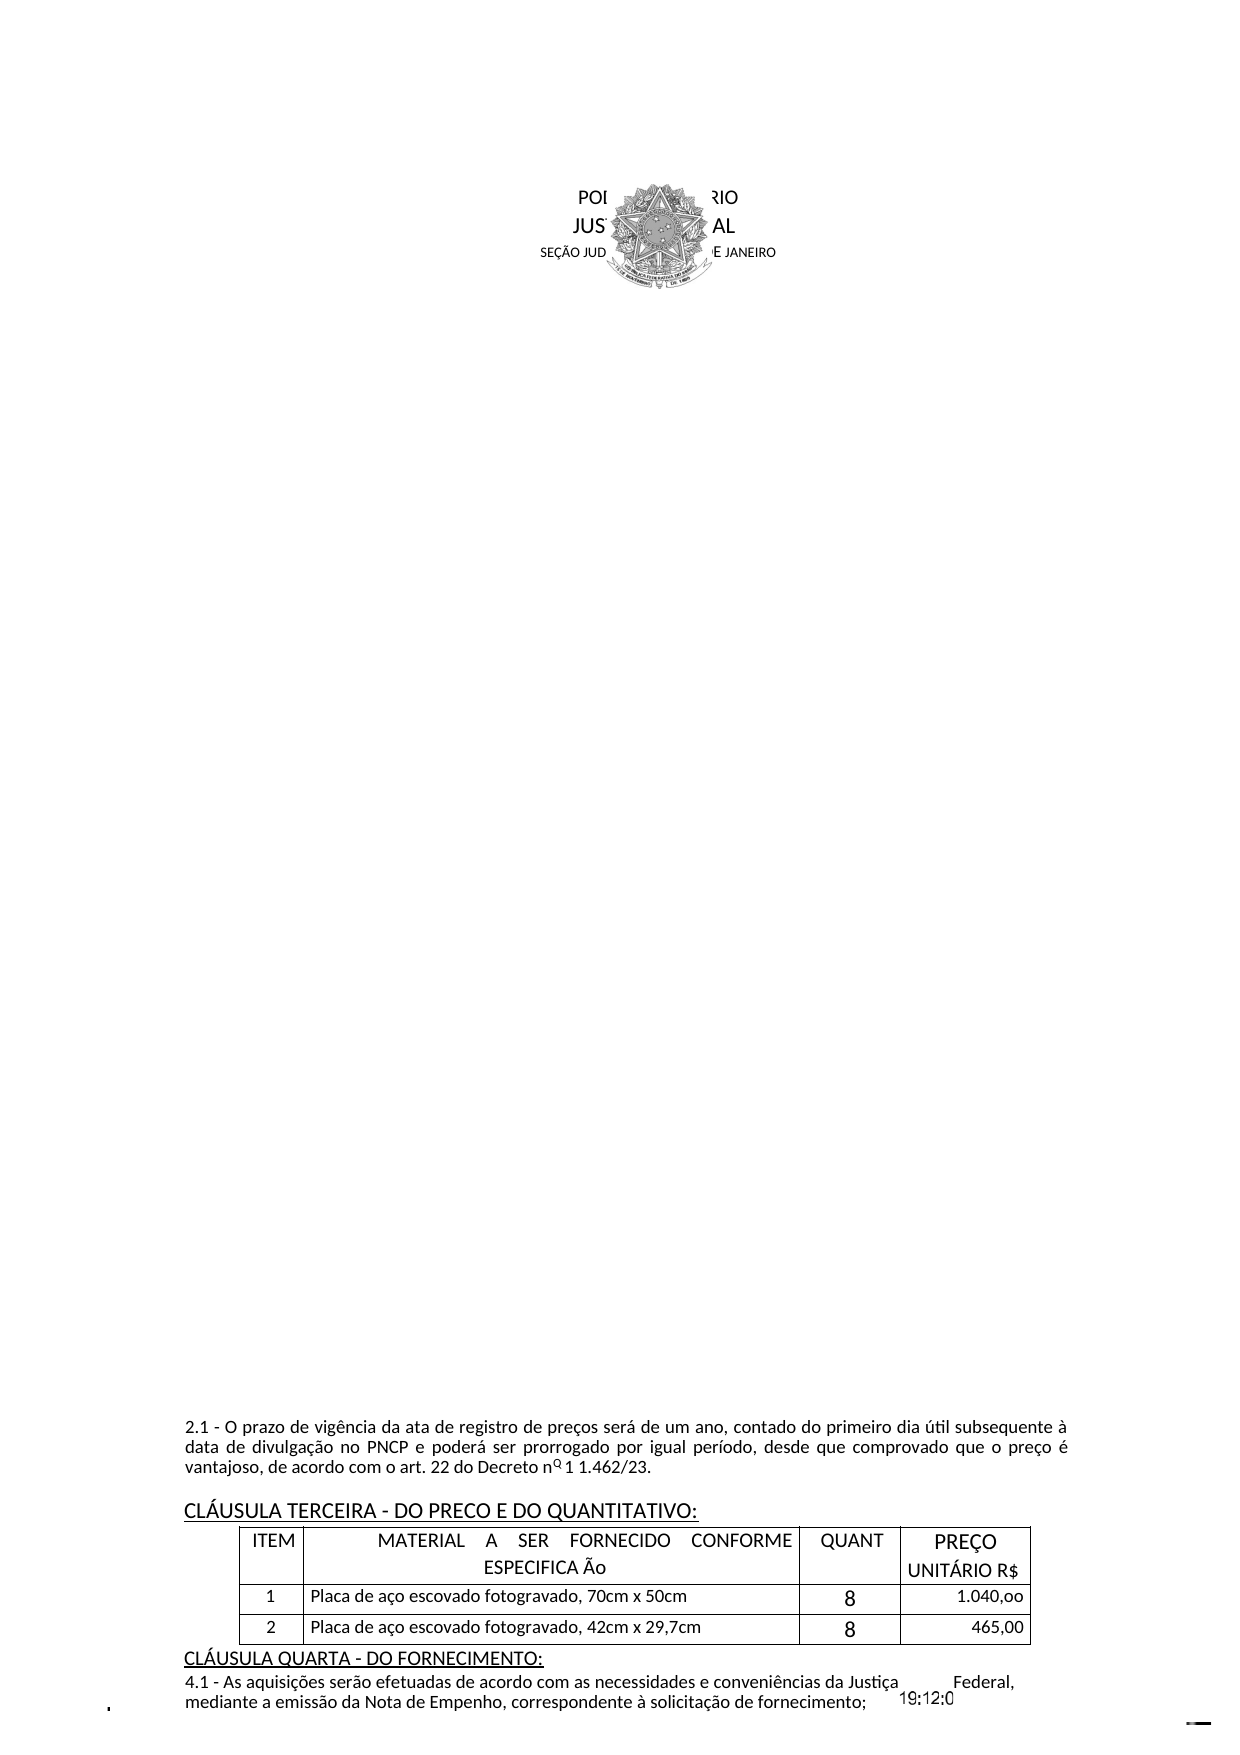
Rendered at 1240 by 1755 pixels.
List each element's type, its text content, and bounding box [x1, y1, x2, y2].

text 2.1 - O prazo de vigência da ata de registro de preços será de um ano, contado do primeiro dia útil subsequente à data de divulgação no PNCP e poderá ser prorrogado por igual período, desde que comprovado que o preço é vantajoso, de acordo com o art. 22 do Decreto nQ 1 1.462/23. [185, 1417, 1069, 1478]
table_header MATERIAL A SER FORNECIDO CONFORME ESPECIFICA Ão [304, 1528, 799, 1584]
table_header QUANT [800, 1528, 900, 1584]
text 4.1 - As aquisições serão efetuadas de acordo com as necessidades e conveniências da Justiça Federal, mediante a emissão da Nota de Empenho, correspondente à solicitação de fornecimento; [185, 1672, 1069, 1713]
table_header ITEM [240, 1528, 303, 1584]
table_cell 2 [240, 1615, 303, 1644]
table_cell 465,00 [901, 1615, 1030, 1644]
table_cell 8 [800, 1585, 900, 1614]
table_cell 1 [240, 1585, 303, 1614]
table_cell Placa de aço escovado fotogravado, 42cm x 29,7cm [304, 1615, 799, 1644]
table_cell Placa de aço escovado fotogravado, 70cm x 50cm [304, 1585, 799, 1614]
text CLÁUSULA TERCEIRA - DO PRECO E DO QUANTITATIVO: [184, 1496, 1069, 1524]
text CLÁUSULA QUARTA - DO FORNECIMENTO: [184, 1645, 1069, 1670]
table_header PREÇO UNITÁRIO R$ [901, 1528, 1030, 1584]
table_cell 8 [800, 1615, 900, 1644]
table_cell 1.040,oo [901, 1585, 1030, 1614]
